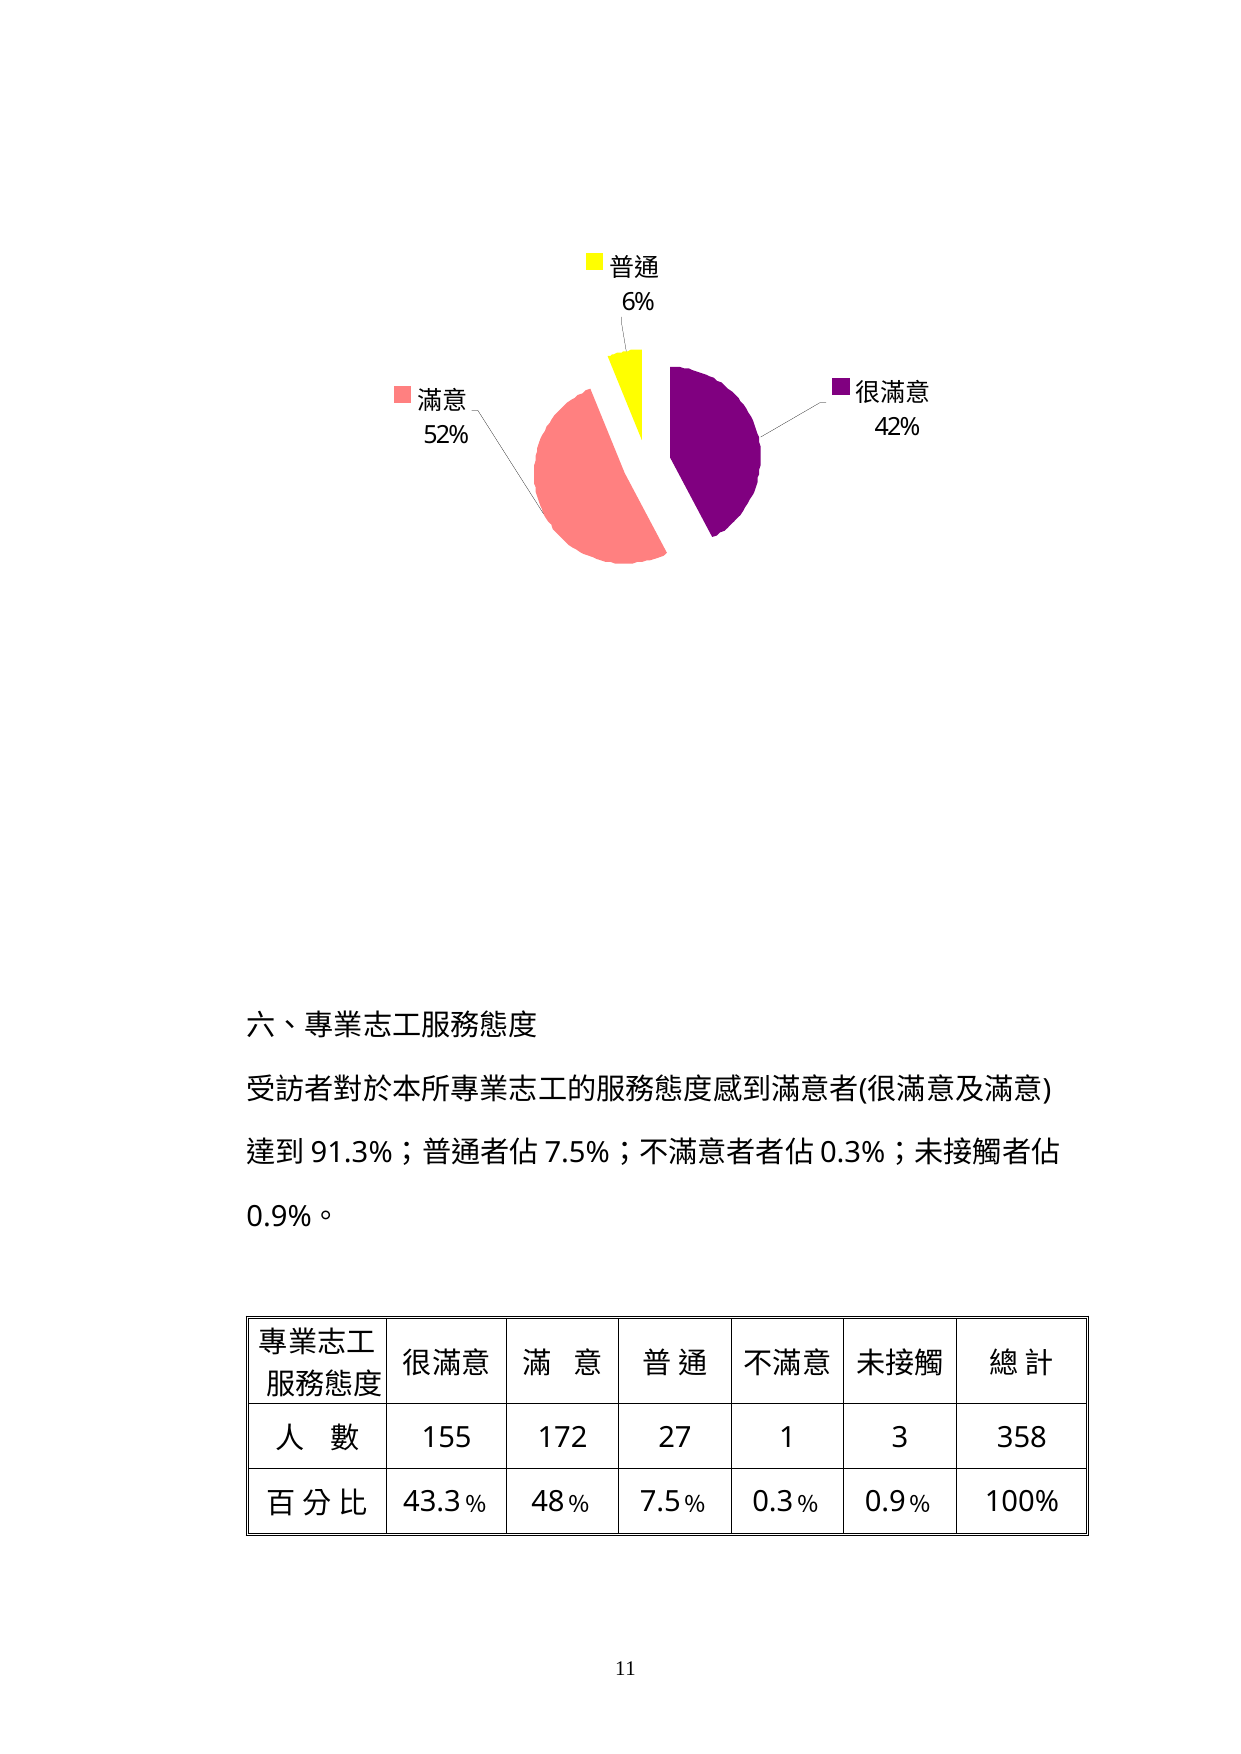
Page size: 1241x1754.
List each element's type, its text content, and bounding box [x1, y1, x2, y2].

table_header 滿 意 [507, 1319, 618, 1403]
table_cell 7.5﹪ [619, 1469, 731, 1532]
table_cell 人 數 [249, 1404, 386, 1468]
table_cell 100% [957, 1469, 1086, 1532]
table_cell 27 [619, 1404, 731, 1468]
table_cell 1 [732, 1404, 843, 1468]
table_header 未接觸 [844, 1319, 956, 1403]
table_cell 172 [507, 1404, 618, 1468]
table_cell 3 [844, 1404, 956, 1468]
table_header 專業志工 服務態度 [249, 1319, 386, 1403]
table_cell 0.3﹪ [732, 1469, 843, 1532]
table_cell 0.9﹪ [844, 1469, 956, 1532]
table_header 不滿意 [732, 1319, 843, 1403]
text 受訪者對於本所專業志工的服務態度感到滿意者(很滿意及滿意)達到91.3%；普通者佔7.5%；不滿意者者佔0.3%；未接觸者佔0.9%。 [246, 1065, 1068, 1235]
table_header 總 計 [957, 1319, 1086, 1403]
text 六、專業志工服務態度 [246, 1002, 1063, 1044]
table_cell 155 [387, 1404, 506, 1468]
table_cell 43.3﹪ [387, 1469, 506, 1532]
table_cell 百 分 比 [249, 1469, 386, 1532]
table_header 很滿意 [387, 1319, 506, 1403]
table_cell 358 [957, 1404, 1086, 1468]
table_header 普 通 [619, 1319, 731, 1403]
table_cell 48﹪ [507, 1469, 618, 1532]
